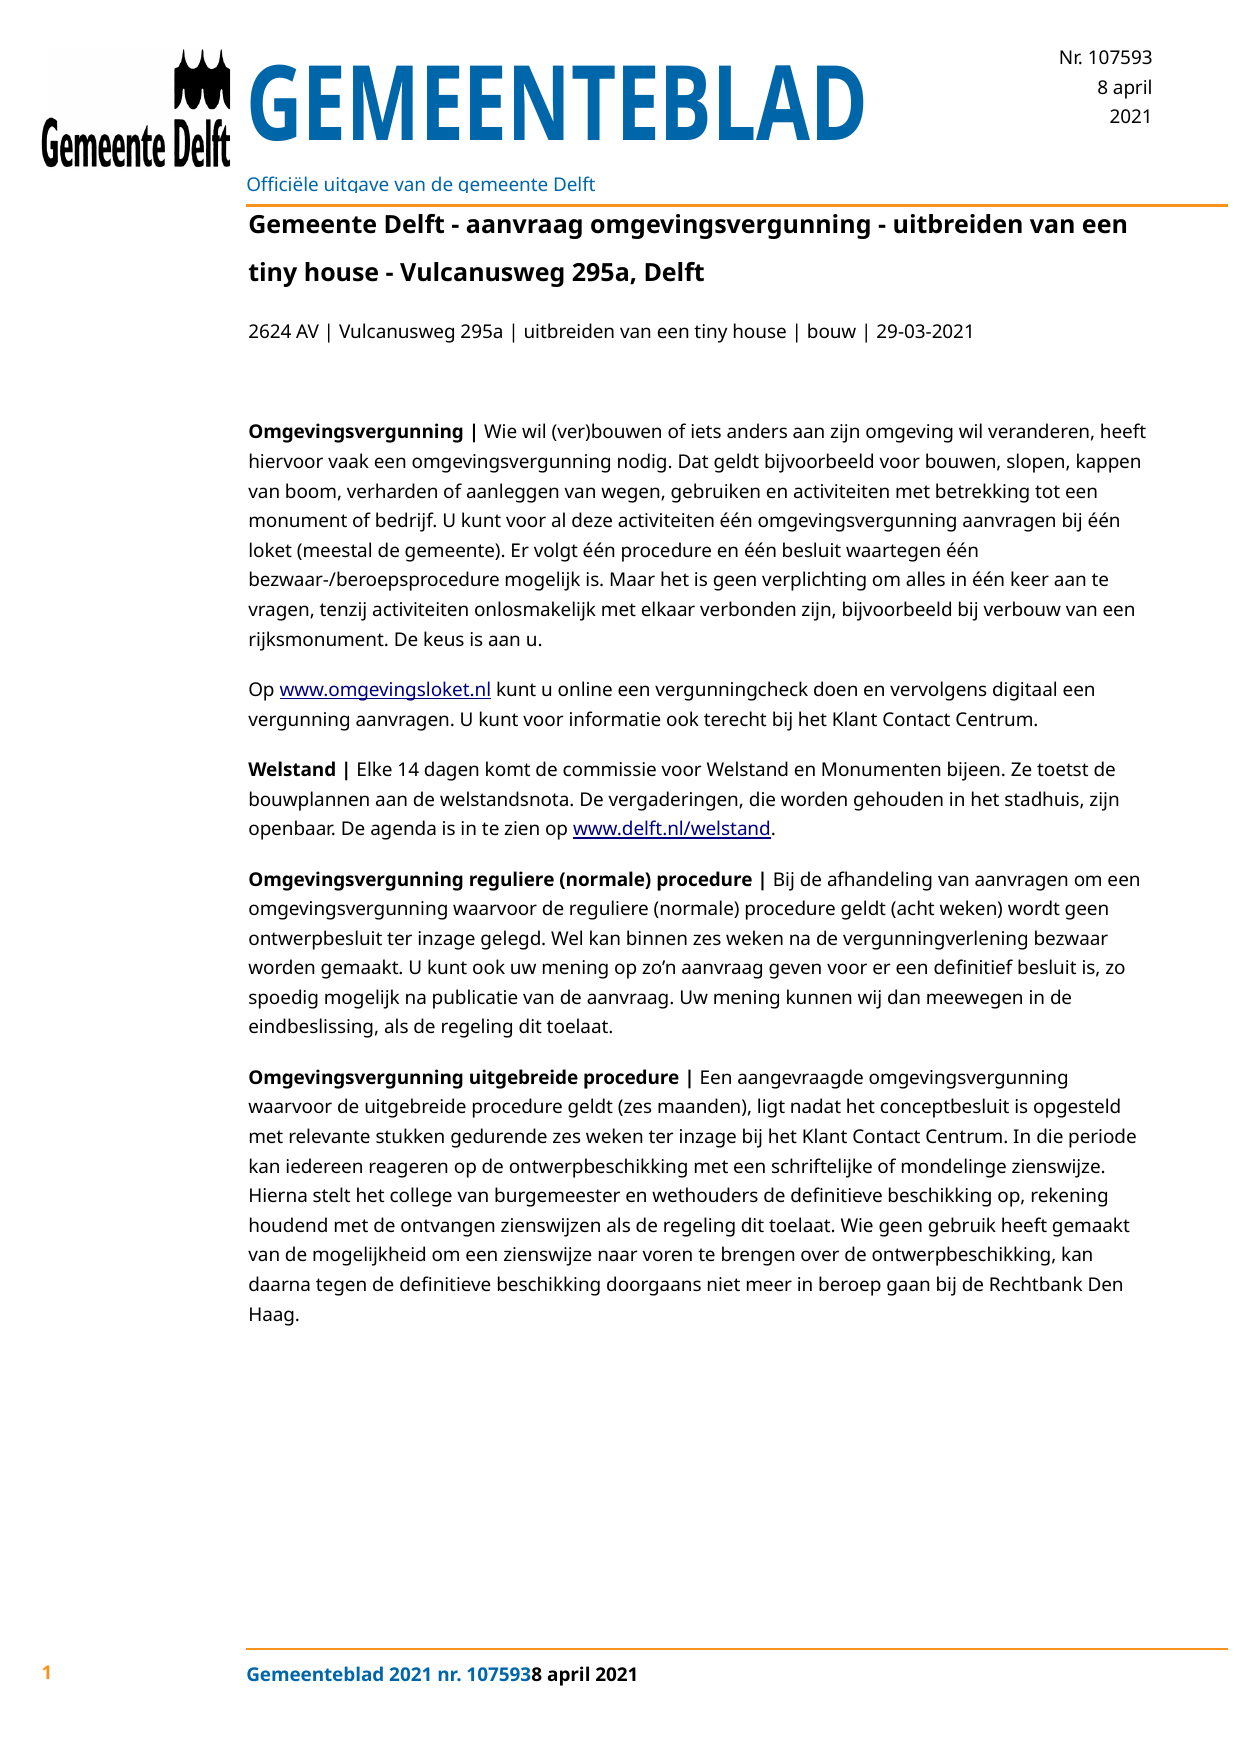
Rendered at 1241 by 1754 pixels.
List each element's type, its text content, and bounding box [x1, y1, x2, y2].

text Gemeente Delft - aanvraag omgevingsvergunning - uitbreiden van een tiny house - Vulcanusweg 295a, Delft [248, 207, 1152, 288]
text Welstand | Elke 14 dagen komt de commissie voor Welstand en Monumenten bijeen. Ze toetst de bouwplannen aan de welstandsnota. De vergaderingen, die worden gehouden in het stadhuis, zijn openbaar. De agenda is in te zien op www.delft.nl/welstand. [248, 756, 1152, 841]
picture [41, 47, 231, 172]
text Omgevingsvergunning | Wie wil (ver)bouwen of iets anders aan zijn omgeving wil veranderen, heeft hiervoor vaak een omgevingsvergunning nodig. Dat geldt bijvoorbeeld voor bouwen, slopen, kappen van boom, verharden of aanleggen van wegen, gebruiken en activiteiten met betrekking tot een monument of bedrijf. U kunt voor al deze activiteiten één omgevingsvergunning aanvragen bij één loket (meestal de gemeente). Er volgt één procedure en één besluit waartegen één bezwaar-/beroepsprocedure mogelijk is. Maar het is geen verplichting om alles in één keer aan te vragen, tenzij activiteiten onlosmakelijk met elkaar verbonden zijn, bijvoorbeeld bij verbouw van een rijksmonument. De keus is aan u. [248, 419, 1152, 652]
text 2624 AV | Vulcanusweg 295a | uitbreiden van een tiny house | bouw | 29-03-2021 [248, 318, 1152, 344]
text Omgevingsvergunning uitgebreide procedure | Een aangevraagde omgevingsvergunning waarvoor de uitgebreide procedure geldt (zes maanden), ligt nadat het conceptbesluit is opgesteld met relevante stukken gedurende zes weken ter inzage bij het Klant Contact Centrum. In die periode kan iedereen reageren op de ontwerpbeschikking met een schriftelijke of mondelinge zienswijze. Hierna stelt het college van burgemeester en wethouders de definitieve beschikking op, rekening houdend met de ontvangen zienswijzen als de regeling dit toelaat. Wie geen gebruik heeft gemaakt van de mogelijkheid om een zienswijze naar voren te brengen over de ontwerpbeschikking, kan daarna tegen de definitieve beschikking doorgaans niet meer in beroep gaan bij de Rechtbank Den Haag. [248, 1064, 1152, 1327]
text Op www.omgevingsloket.nl kunt u online een vergunningcheck doen en vervolgens digitaal een vergunning aanvragen. U kunt voor informatie ook terecht bij het Klant Contact Centrum. [248, 676, 1152, 732]
text Omgevingsvergunning reguliere (normale) procedure | Bij de afhandeling van aanvragen om een omgevingsvergunning waarvoor de reguliere (normale) procedure geldt (acht weken) wordt geen ontwerpbesluit ter inzage gelegd. Wel kan binnen zes weken na de vergunningverlening bezwaar worden gemaakt. U kunt ook uw mening op zo’n aanvraag geven voor er een definitief besluit is, zo spoedig mogelijk na publicatie van de aanvraag. Uw mening kunnen wij dan meewegen in de eindbeslissing, als de regeling dit toelaat. [248, 866, 1152, 1039]
